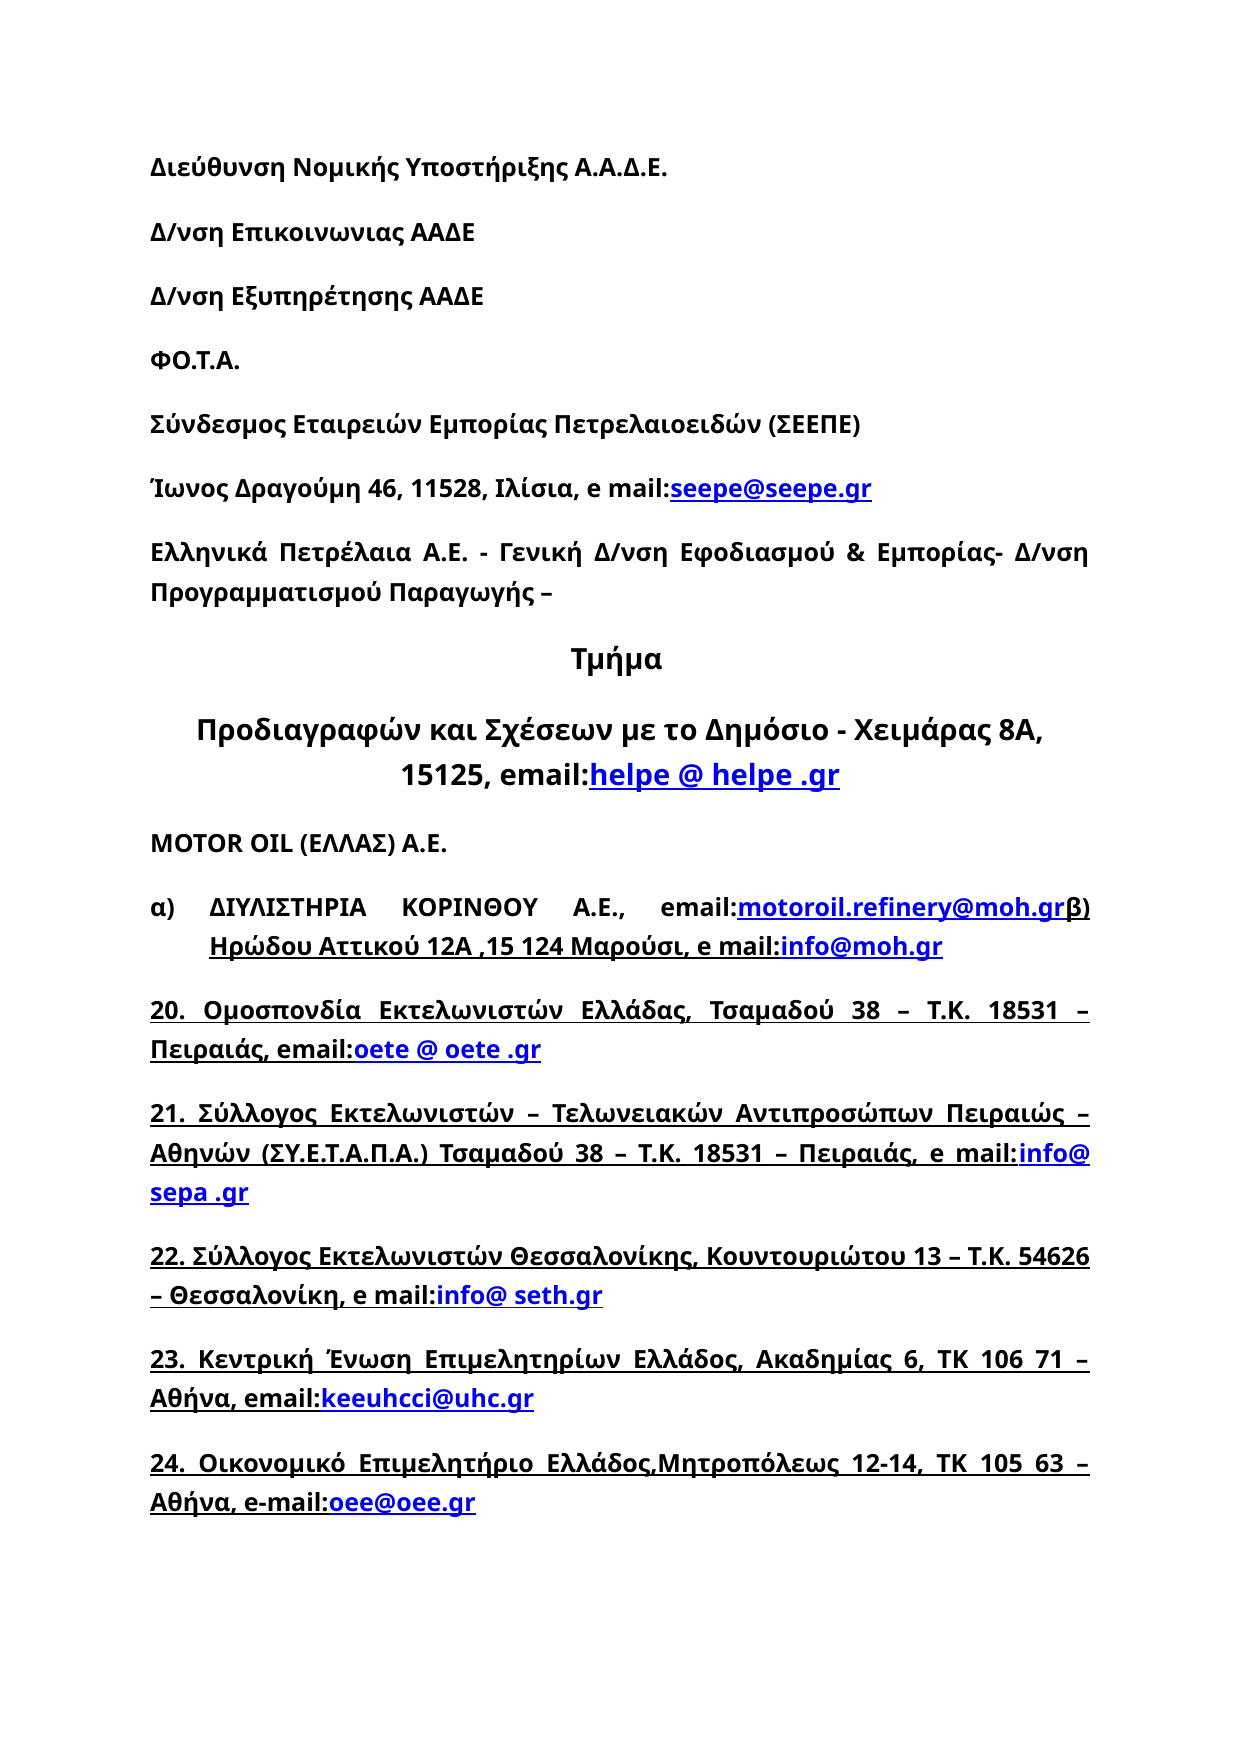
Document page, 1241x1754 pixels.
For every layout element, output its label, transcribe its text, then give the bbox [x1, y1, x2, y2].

text Αθηνών (ΣΥ.Ε.Τ.Α.Π.Α.) Τσαμαδού 38 – Τ.Κ. 18531 – Πειραιάς, e mail:info@ [150, 1127, 1090, 1164]
text sepa .gr [150, 1165, 1090, 1208]
text 21. Σύλλογος Εκτελωνιστών – Τελωνειακών Αντιπροσώπων Πειραιώς – [150, 1096, 1090, 1125]
text Ίωνος Δραγούμη 46, 11528, Ιλίσια, e mail:seepe@seepe.gr [150, 471, 1090, 505]
text 24. Οικονομικό Επιμελητήριο Ελλάδος,Μητροπόλεως 12-14, ΤΚ 105 63 – [150, 1445, 1090, 1474]
text 22. Σύλλογος Εκτελωνιστών Θεσσαλονίκης, Κουντουριώτου 13 – Τ.Κ. 54626 [150, 1238, 1090, 1267]
text MOTOR OIL (ΕΛΛΑΣ) Α.Ε. [150, 825, 1090, 859]
text Πειραιάς, email:oete @ oete .gr [150, 1023, 1090, 1066]
text Δ/νση Επικοινωνιας ΑΑΔΕ [150, 214, 1090, 248]
text Αθήνα, e-mail:oee@oee.gr [150, 1476, 1090, 1518]
subtitle Προδιαγραφών και Σχέσεων με το Δημόσιο - Χειμάρας 8Α, 15125, email:helpe @ helpe .gr [150, 709, 1090, 794]
text Αθήνα, email:keeuhcci@uhc.gr [150, 1373, 1090, 1415]
text ΦΟ.Τ.Α. [150, 342, 1090, 377]
text – Θεσσαλονίκη, e mail:info@ seth.gr [150, 1269, 1090, 1312]
text Σύνδεσμος Εταιρειών Εμπορίας Πετρελαιοειδών (ΣΕΕΠΕ) [150, 407, 1090, 441]
subtitle Τμήμα [150, 638, 1090, 678]
text Δ/νση Εξυπηρέτησης ΑΑΔΕ [150, 278, 1090, 312]
text Ελληνικά Πετρέλαια Α.Ε. - Γενική Δ/νση Εφοδιασμού & Εμπορίας- Δ/νση Προγραμματισμού Παραγωγής – [150, 535, 1090, 608]
list α) ΔΙΥΛΙΣΤΗΡΙΑ ΚΟΡΙΝΘΟΥ Α.Ε., email:motoroil.refinery@moh.grβ) Ηρώδου Αττικού 12Α ,15 124 Μαρούσι, e mail:info@moh.gr [150, 889, 1090, 963]
text Διεύθυνση Νομικής Υποστήριξης Α.Α.Δ.Ε. [150, 150, 1090, 184]
text 23. Κεντρική Ένωση Επιμελητηρίων Ελλάδος, Ακαδημίας 6, TK 106 71 – [150, 1342, 1090, 1371]
text 20. Ομοσπονδία Εκτελωνιστών Ελλάδας, Τσαμαδού 38 – Τ.Κ. 18531 – [150, 993, 1090, 1022]
